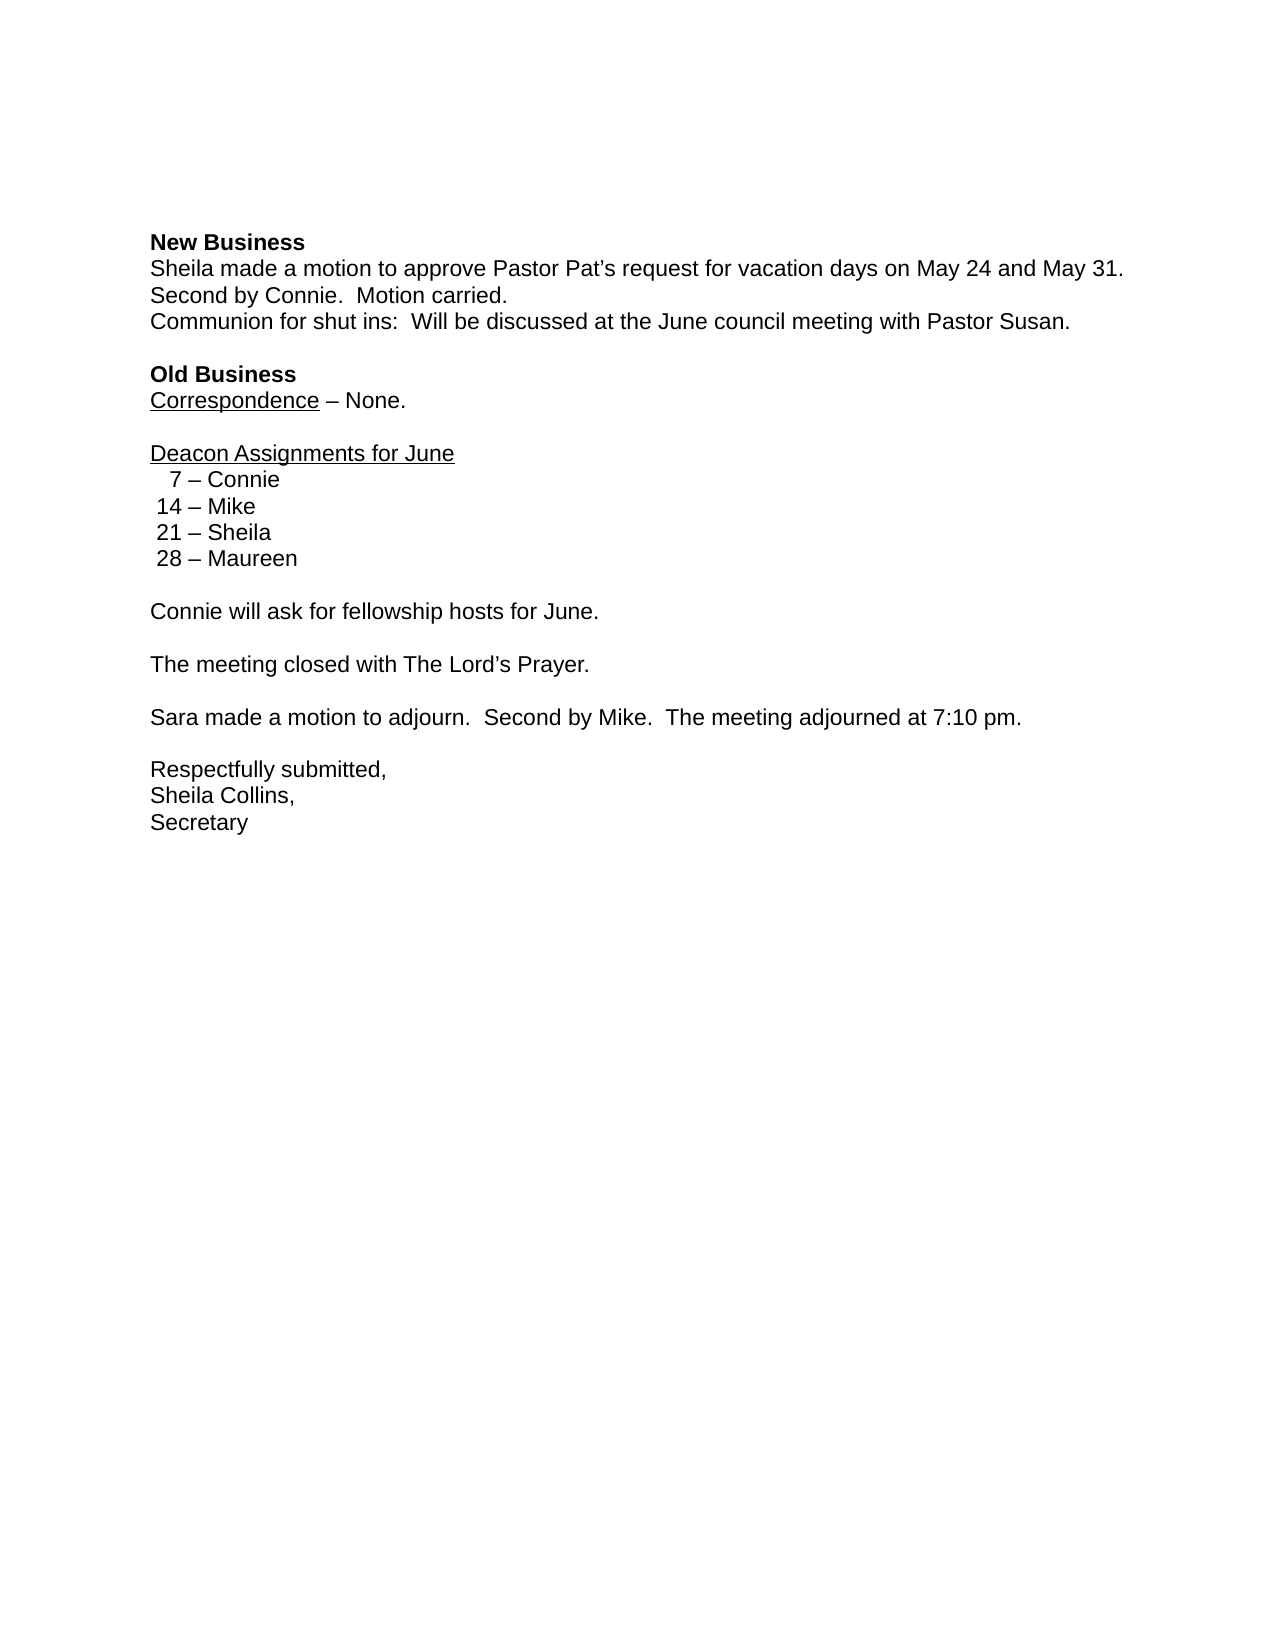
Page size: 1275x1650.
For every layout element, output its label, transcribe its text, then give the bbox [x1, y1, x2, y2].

text Communion for shut ins: Will be discussed at the June council meeting with Pastor Susan. [150, 308, 1125, 334]
text Respectfully submitted, [150, 756, 1125, 782]
text Sheila Collins, [150, 782, 1125, 809]
text Secretary [150, 809, 1125, 835]
text Deacon Assignments for June [150, 440, 1125, 466]
text Old Business [150, 361, 1125, 387]
text Connie will ask for fellowship hosts for June. [150, 598, 1125, 624]
text Correspondence – None. [150, 387, 1125, 413]
text 7 – Connie [150, 466, 1125, 493]
text Sara made a motion to adjourn. Second by Mike. The meeting adjourned at 7:10 pm. [150, 703, 1125, 730]
text New Business [150, 229, 1125, 255]
text Sheila made a motion to approve Pastor Pat’s request for vacation days on May 24 and May 31. [150, 255, 1125, 282]
text Second by Connie. Motion carried. [150, 282, 1125, 308]
text 28 – Maureen [150, 545, 1125, 572]
text 21 – Sheila [150, 519, 1125, 545]
text 14 – Mike [150, 493, 1125, 519]
text The meeting closed with The Lord’s Prayer. [150, 651, 1125, 677]
